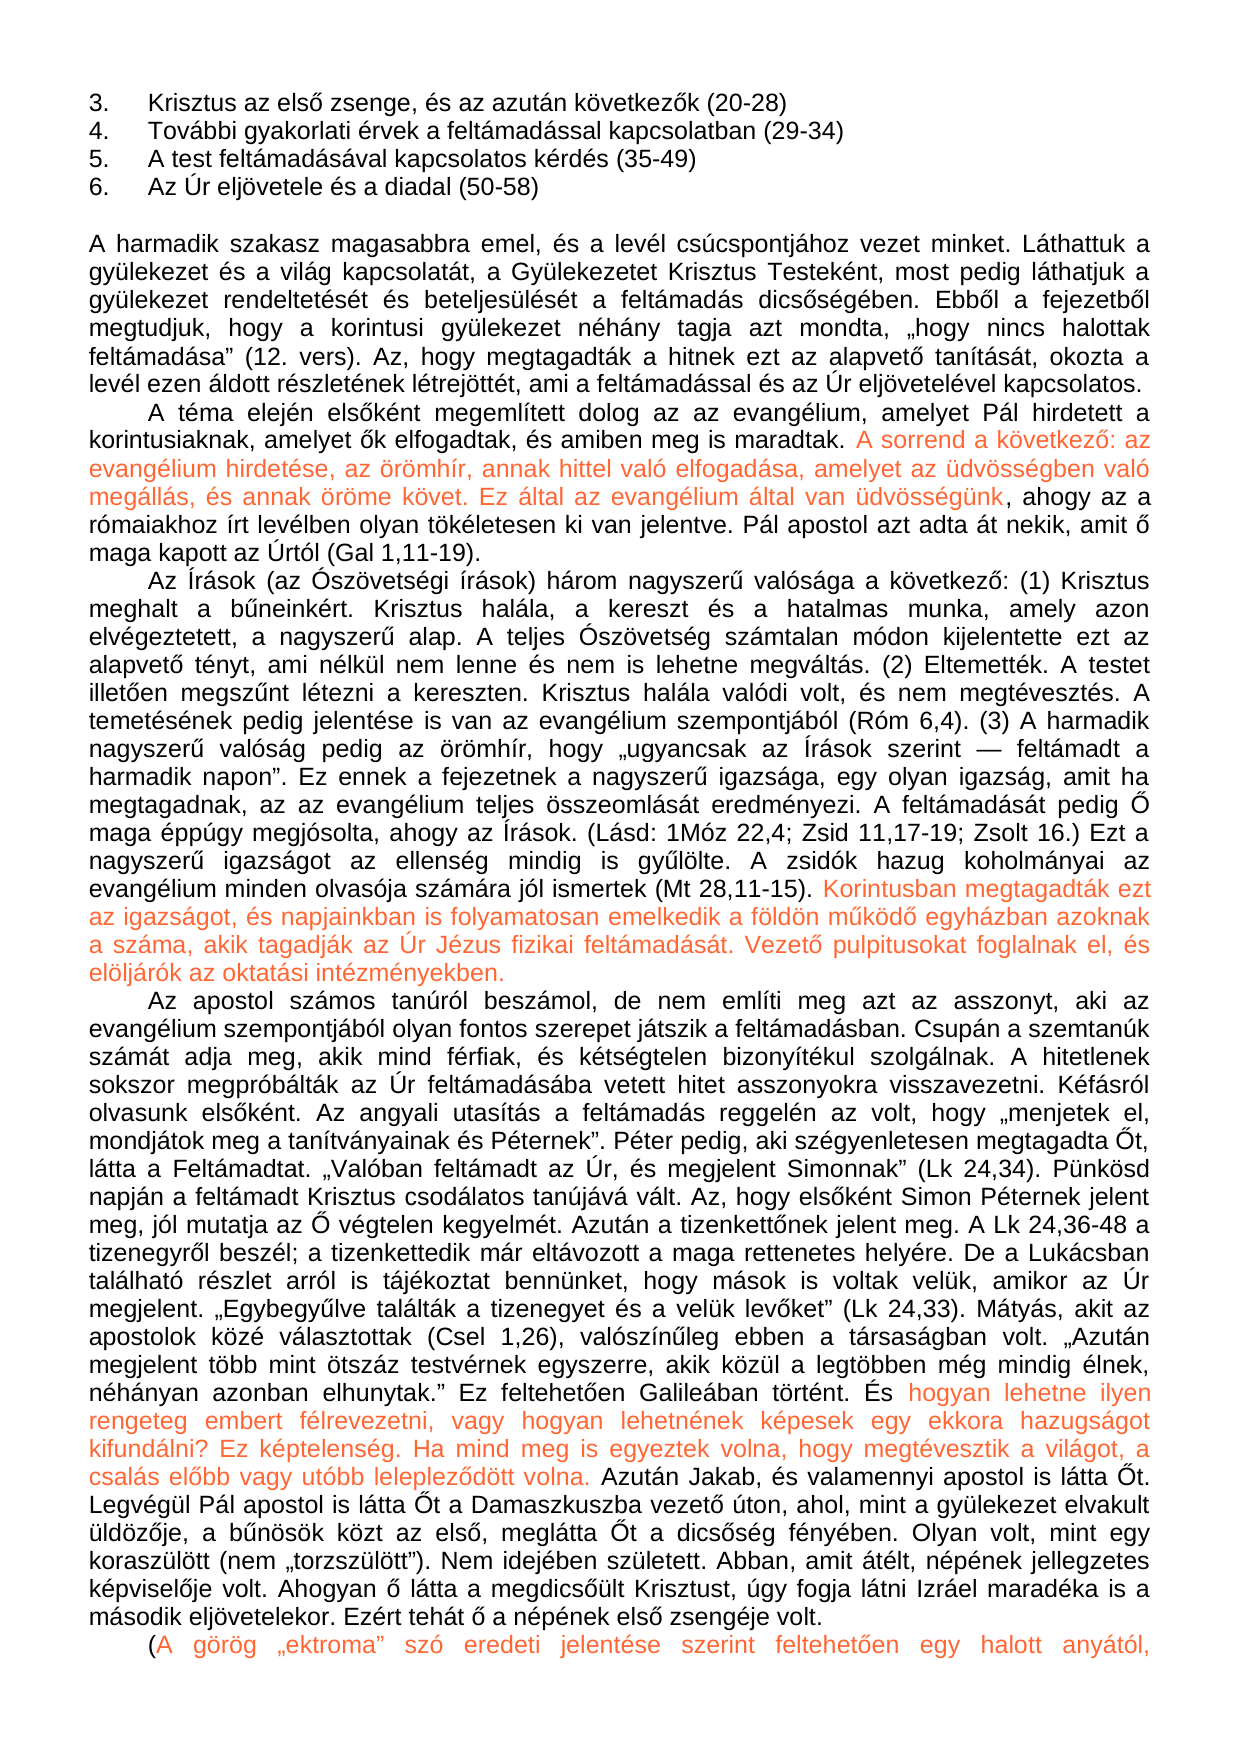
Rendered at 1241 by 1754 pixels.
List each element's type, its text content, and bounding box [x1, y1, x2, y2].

text A harmadik szakasz magasabbra emel, és a levél csúcspontjához vezet minket. Láthattuk a gyülekezet és a világ kapcsolatát, a Gyülekezetet Krisztus Testeként, most pedig láthatjuk a gyülekezet rendeltetését és beteljesülését a feltámadás dicsőségében. Ebből a fejezetből megtudjuk, hogy a korintusi gyülekezet néhány tagja azt mondta, „hogy nincs halottak feltámadása” (12. vers). Az, hogy megtagadták a hitnek ezt az alapvető tanítását, okozta a levél ezen áldott részletének létrejöttét, ami a feltámadással és az Úr eljövetelével kapcsolatos. [88, 230, 1152, 398]
text 4. További gyakorlati érvek a feltámadással kapcsolatban (29-34) [88, 117, 1152, 144]
text (A görög „ektroma” szó eredeti jelentése szerint feltehetően egy halott anyától, [88, 1631, 1152, 1659]
text 5. A test feltámadásával kapcsolatos kérdés (35-49) [88, 144, 1152, 173]
text Az Írások (az Ószövetségi írások) három nagyszerű valósága a következő: (1) Krisztus meghalt a bűneinkért. Krisztus halála, a kereszt és a hatalmas munka, amely azon elvégeztetett, a nagyszerű alap. A teljes Ószövetség számtalan módon kijelentette ezt az alapvető tényt, ami nélkül nem lenne és nem is lehetne megváltás. (2) Eltemették. A testet illetően megszűnt létezni a kereszten. Krisztus halála valódi volt, és nem megtévesztés. A temetésének pedig jelentése is van az evangélium szempontjából (Róm 6,4). (3) A harmadik nagyszerű valóság pedig az örömhír, hogy „ugyancsak az Írások szerint — feltámadt a harmadik napon”. Ez ennek a fejezetnek a nagyszerű igazsága, egy olyan igazság, amit ha megtagadnak, az az evangélium teljes összeomlását eredményezi. A feltámadását pedig Ő maga éppúgy megjósolta, ahogy az Írások. (Lásd: 1Móz 22,4; Zsid 11,17-19; Zsolt 16.) Ezt a nagyszerű igazságot az ellenség mindig is gyűlölte. A zsidók hazug koholmányai az evangélium minden olvasója számára jól ismertek (Mt 28,11-15). Korintusban megtagadták ezt az igazságot, és napjainkban is folyamatosan emelkedik a földön működő egyházban azoknak a száma, akik tagadják az Úr Jézus fizikai feltámadását. Vezető pulpitusokat foglalnak el, és elöljárók az oktatási intézményekben. [88, 566, 1152, 987]
text Az apostol számos tanúról beszámol, de nem említi meg azt az asszonyt, aki az evangélium szempontjából olyan fontos szerepet játszik a feltámadásban. Csupán a szemtanúk számát adja meg, akik mind férfiak, és kétségtelen bizonyítékul szolgálnak. A hitetlenek sokszor megpróbálták az Úr feltámadásába vetett hitet asszonyokra visszavezetni. Kéfásról olvasunk elsőként. Az angyali utasítás a feltámadás reggelén az volt, hogy „menjetek el, mondjátok meg a tanítványainak és Péternek”. Péter pedig, aki szégyenletesen megtagadta Őt, látta a Feltámadtat. „Valóban feltámadt az Úr, és megjelent Simonnak” (Lk 24,34). Pünkösd napján a feltámadt Krisztus csodálatos tanújává vált. Az, hogy elsőként Simon Péternek jelent meg, jól mutatja az Ő végtelen kegyelmét. Azután a tizenkettőnek jelent meg. A Lk 24,36-48 a tizenegyről beszél; a tizenkettedik már eltávozott a maga rettenetes helyére. De a Lukácsban található részlet arról is tájékoztat bennünket, hogy mások is voltak velük, amikor az Úr megjelent. „Egybegyűlve találták a tizenegyet és a velük levőket” (Lk 24,33). Mátyás, akit az apostolok közé választottak (Csel 1,26), valószínűleg ebben a társaságban volt. „Azután megjelent több mint ötszáz testvérnek egyszerre, akik közül a legtöbben még mindig élnek, néhányan azonban elhunytak.” Ez feltehetően Galileában történt. És hogyan lehetne ilyen rengeteg embert félrevezetni, vagy hogyan lehetnének képesek egy ekkora hazugságot kifundálni? Ez képtelenség. Ha mind meg is egyeztek volna, hogy megtévesztik a világot, a csalás előbb vagy utóbb lelepleződött volna. Azután Jakab, és valamennyi apostol is látta Őt. Legvégül Pál apostol is látta Őt a Damaszkuszba vezető úton, ahol, mint a gyülekezet elvakult üldözője, a bűnösök közt az első, meglátta Őt a dicsőség fényében. Olyan volt, mint egy koraszülött (nem „torzszülött”). Nem idejében született. Abban, amit átélt, népének jellegzetes képviselője volt. Ahogyan ő látta a megdicsőült Krisztust, úgy fogja látni Izráel maradéka is a második eljövetelekor. Ezért tehát ő a népének első zsengéje volt. [88, 987, 1152, 1631]
text A téma elején elsőként megemlített dolog az az evangélium, amelyet Pál hirdetett a korintusiaknak, amelyet ők elfogadtak, és amiben meg is maradtak. A sorrend a következő: az evangélium hirdetése, az örömhír, annak hittel való elfogadása, amelyet az üdvösségben való megállás, és annak öröme követ. Ez által az evangélium által van üdvösségünk, ahogy az a rómaiakhoz írt levélben olyan tökéletesen ki van jelentve. Pál apostol azt adta át nekik, amit ő maga kapott az Úrtól (Gal 1,11-19). [88, 398, 1152, 566]
text 3. Krisztus az első zsenge, és az azután következők (20-28) [88, 88, 1152, 117]
text 6. Az Úr eljövetele és a diadal (50-58) [88, 173, 1152, 201]
